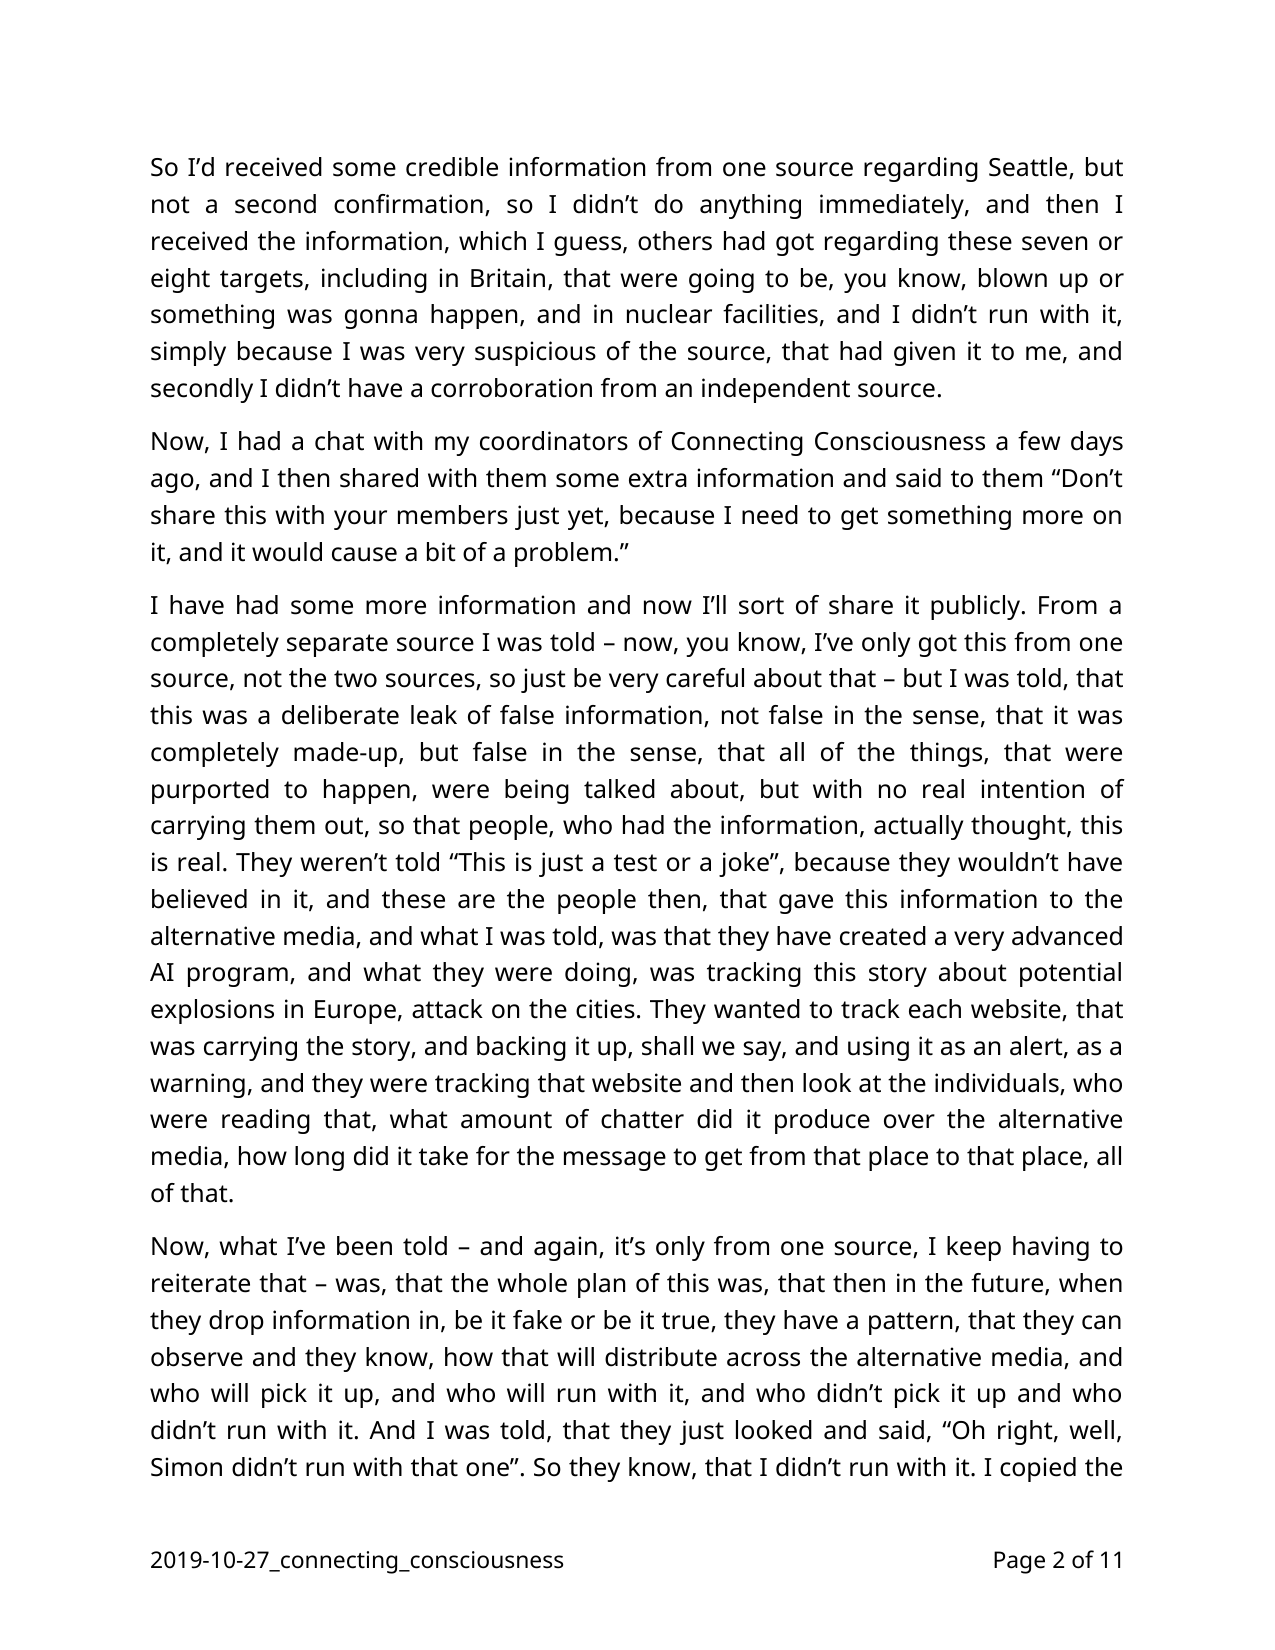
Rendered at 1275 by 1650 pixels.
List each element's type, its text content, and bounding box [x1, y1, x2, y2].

text So I’d received some credible information from one source regarding Seattle, but not a second confirmation, so I didn’t do anything immediately, and then I received the information, which I guess, others had got regarding these seven or eight targets, including in Britain, that were going to be, you know, blown up or something was gonna happen, and in nuclear facilities, and I didn’t run with it, simply because I was very suspicious of the source, that had given it to me, and secondly I didn’t have a corroboration from an independent source. [150, 150, 1125, 405]
text I have had some more information and now I’ll sort of share it publicly. From a completely separate source I was told – now, you know, I’ve only got this from one source, not the two sources, so just be very careful about that – but I was told, that this was a deliberate leak of false information, not false in the sense, that it was completely made-up, but false in the sense, that all of the things, that were purported to happen, were being talked about, but with no real intention of carrying them out, so that people, who had the information, actually thought, this is real. They weren’t told “This is just a test or a joke”, because they wouldn’t have believed in it, and these are the people then, that gave this information to the alternative media, and what I was told, was that they have created a very advanced AI program, and what they were doing, was tracking this story about potential explosions in Europe, attack on the cities. They wanted to track each website, that was carrying the story, and backing it up, shall we say, and using it as an alert, as a warning, and they were tracking that website and then look at the individuals, who were reading that, what amount of chatter did it produce over the alternative media, how long did it take for the message to get from that place to that place, all of that. [150, 587, 1125, 1210]
text Now, what I’ve been told – and again, it’s only from one source, I keep having to reiterate that – was, that the whole plan of this was, that then in the future, when they drop information in, be it fake or be it true, they have a pattern, that they can observe and they know, how that will distribute across the alternative media, and who will pick it up, and who will run with it, and who didn’t pick it up and who didn’t run with it. And I was told, that they just looked and said, “Oh right, well, Simon didn’t run with that one”. So they know, that I didn’t run with it. I copied the [150, 1229, 1125, 1484]
text Now, I had a chat with my coordinators of Connecting Consciousness a few days ago, and I then shared with them some extra information and said to them “Don’t share this with your members just yet, because I need to get something more on it, and it would cause a bit of a problem.” [150, 424, 1125, 568]
